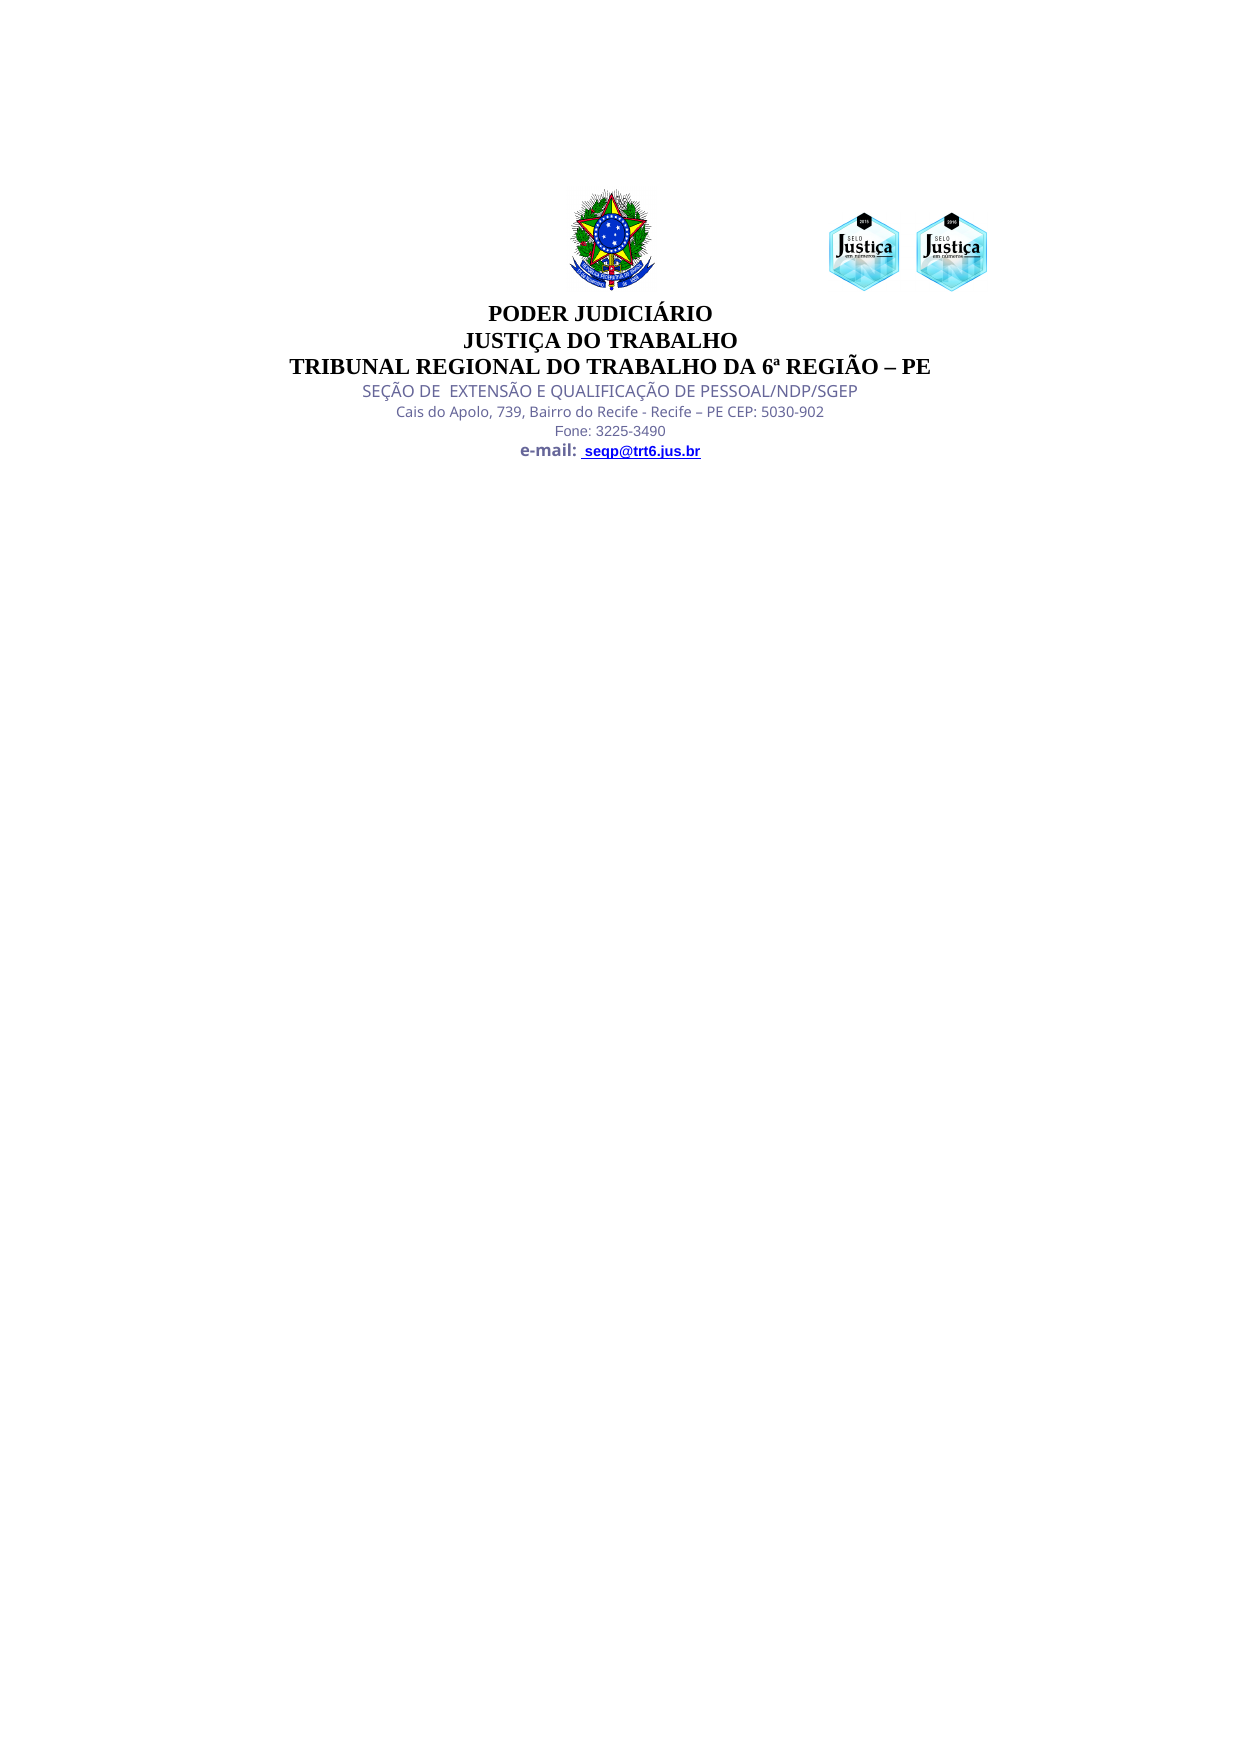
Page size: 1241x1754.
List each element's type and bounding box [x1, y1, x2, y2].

picture [828, 212, 988, 292]
picture [566, 186, 657, 292]
